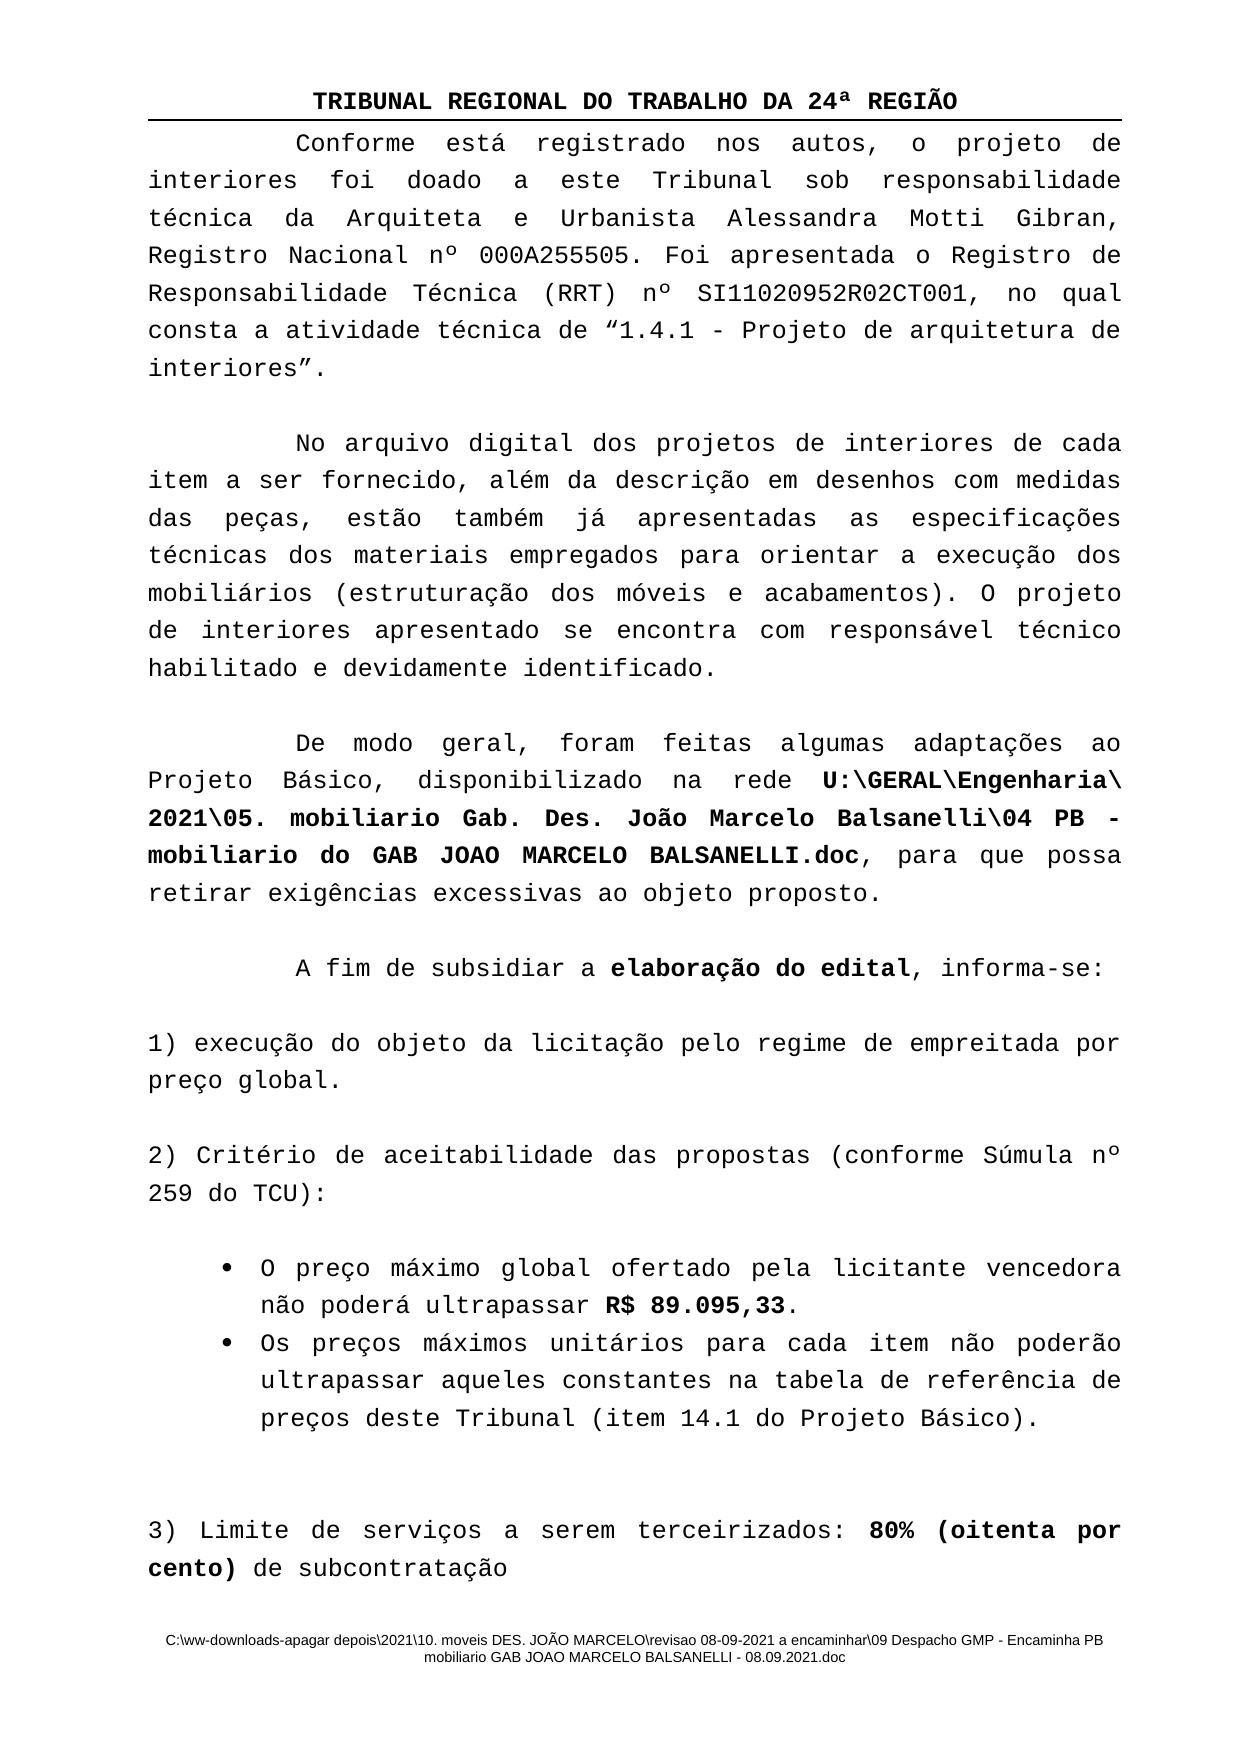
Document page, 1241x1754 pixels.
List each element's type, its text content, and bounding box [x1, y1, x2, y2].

text De modo geral, foram feitas algumas adaptações ao Projeto Básico, disponibilizado na rede U:\GERAL\Engenharia\2021\05. mobiliario Gab. Des. João Marcelo Balsanelli\04 PB - mobiliario do GAB JOAO MARCELO BALSANELLI.doc, para que possa retirar exigências excessivas ao objeto proposto. [148, 721, 1122, 909]
list O preço máximo global ofertado pela licitante vencedora não poderá ultrapassar R$ 89.095,33. [223, 1246, 1122, 1321]
text No arquivo digital dos projetos de interiores de cada item a ser fornecido, além da descrição em desenhos com medidas das peças, estão também já apresentadas as especificações técnicas dos materiais empregados para orientar a execução dos mobiliários (estruturação dos móveis e acabamentos). O projeto de interiores apresentado se encontra com responsável técnico habilitado e devidamente identificado. [148, 421, 1122, 684]
text 1) execução do objeto da licitação pelo regime de empreitada por preço global. [148, 1021, 1122, 1096]
text 3) Limite de serviços a serem terceirizados: 80% (oitenta por cento) de subcontratação [148, 1509, 1122, 1584]
text Conforme está registrado nos autos, o projeto de interiores foi doado a este Tribunal sob responsabilidade técnica da Arquiteta e Urbanista Alessandra Motti Gibran, Registro Nacional nº 000A255505. Foi apresentada o Registro de Responsabilidade Técnica (RRT) nº SI11020952R02CT001, no qual consta a atividade técnica de “1.4.1 - Projeto de arquitetura de interiores”. [148, 121, 1122, 384]
list Os preços máximos unitários para cada item não poderão ultrapassar aqueles constantes na tabela de referência de preços deste Tribunal (item 14.1 do Projeto Básico). [223, 1321, 1122, 1434]
text 2) Critério de aceitabilidade das propostas (conforme Súmula nº 259 do TCU): [148, 1134, 1122, 1209]
text A fim de subsidiar a elaboração do edital, informa-se: [148, 946, 1122, 984]
